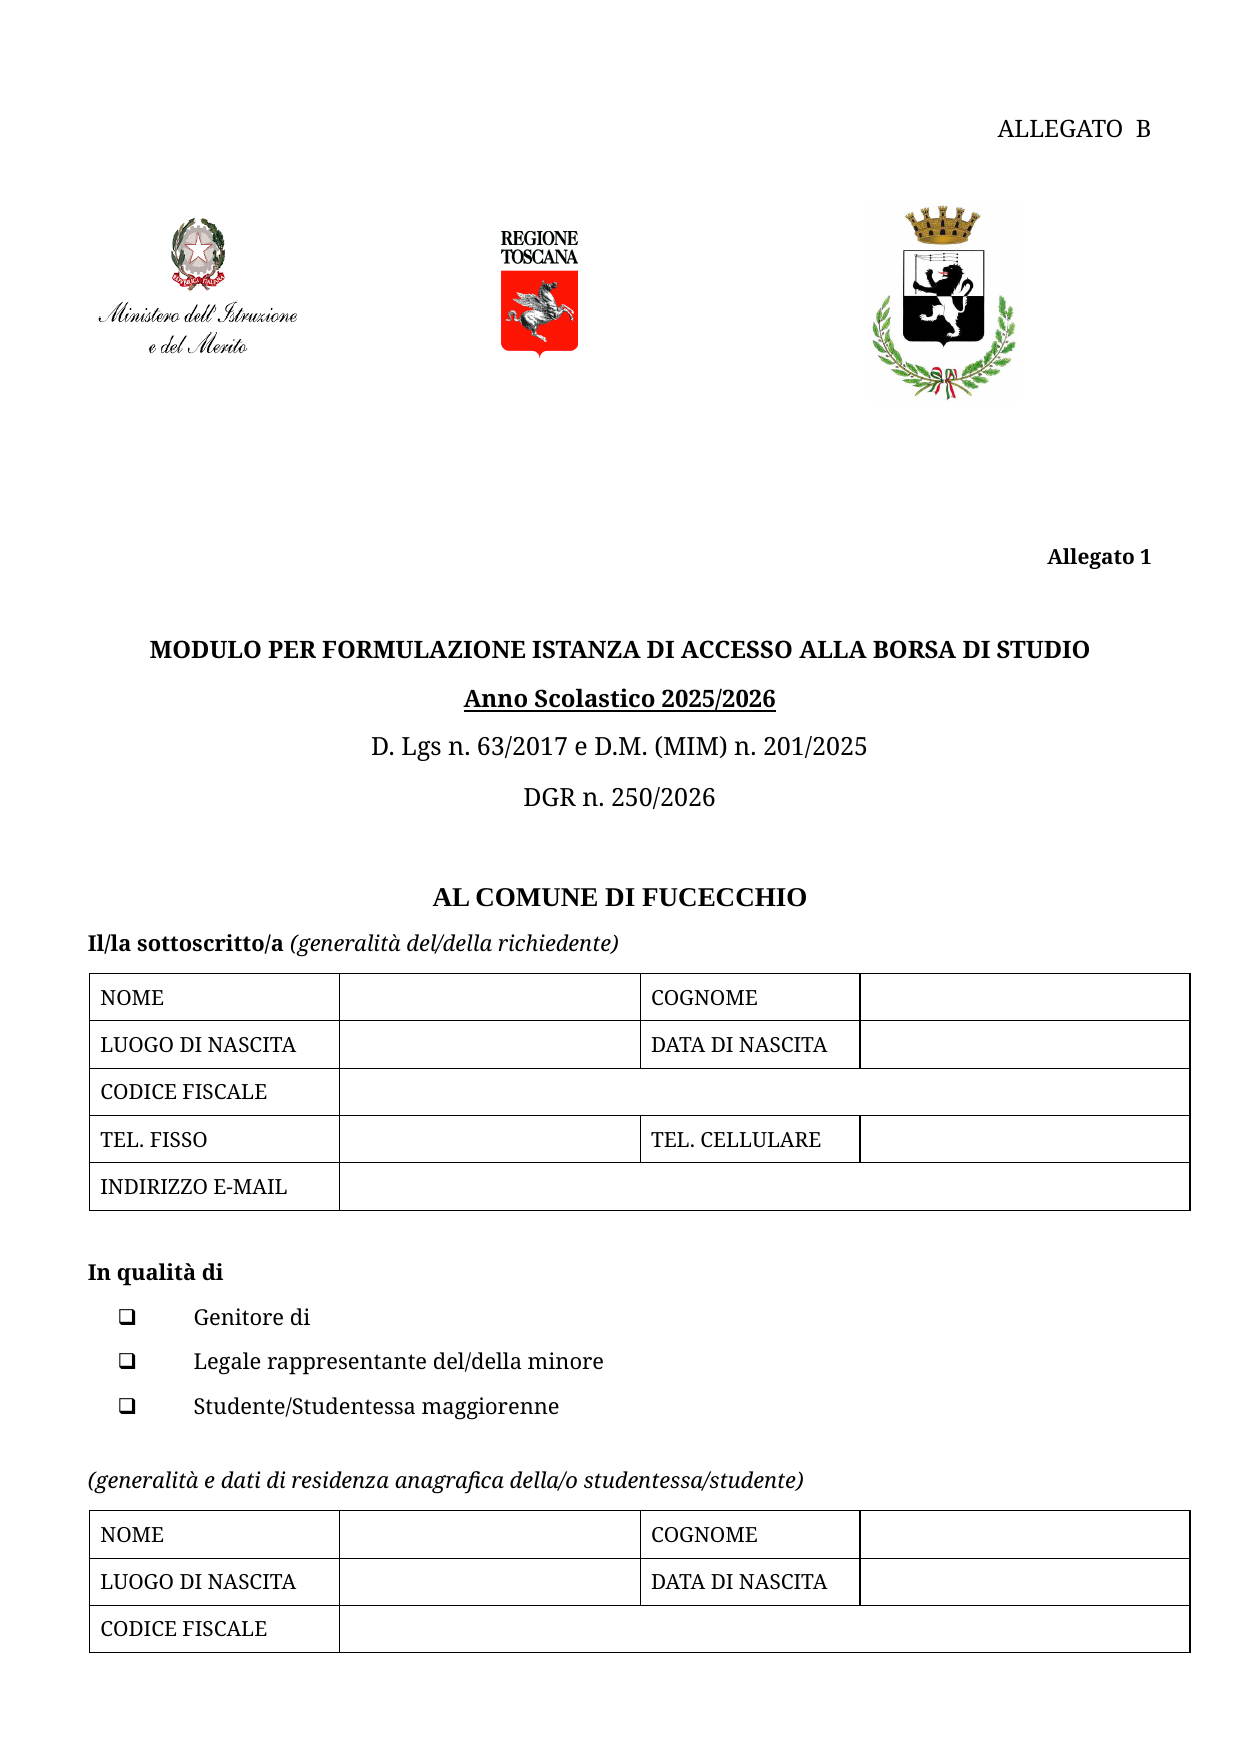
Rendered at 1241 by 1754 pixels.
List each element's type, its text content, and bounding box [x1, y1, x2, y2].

table_cell CODICE FISCALE [90, 1069, 339, 1115]
table_header [340, 974, 640, 1020]
table_cell DATA DI NASCITA [641, 1559, 859, 1605]
table_cell TEL. CELLULARE [641, 1116, 859, 1162]
text Allegato 1 [89, 542, 1152, 570]
table_cell LUOGO DI NASCITA [90, 1559, 339, 1605]
table_cell [340, 1606, 1189, 1652]
text (generalità e dati di residenza anagrafica della/o studentessa/studente) [88, 1465, 1152, 1495]
table_header [861, 974, 1189, 1020]
table_cell [861, 1116, 1189, 1162]
text D. Lgs n. 63/2017 e D.M. (MIM) n. 201/2025 [89, 728, 1150, 762]
table_header [336, 171, 731, 416]
table_header [340, 1511, 640, 1557]
text  Legale rappresentante del/della minore [117, 1346, 1152, 1376]
table_cell [340, 1021, 640, 1068]
text DGR n. 250/2026 [89, 779, 1150, 813]
table_cell LUOGO DI NASCITA [90, 1021, 339, 1068]
table_header [82, 171, 336, 416]
table_cell TEL. FISSO [90, 1116, 339, 1162]
table_cell [340, 1559, 640, 1605]
text  Studente/Studentessa maggiorenne [117, 1391, 1152, 1421]
table_header NOME [90, 1511, 339, 1557]
table_cell [340, 1163, 1189, 1209]
table_cell [340, 1116, 640, 1162]
table_cell INDIRIZZO E-MAIL [90, 1163, 339, 1209]
table_cell [340, 1069, 1189, 1115]
table_cell [861, 1021, 1189, 1068]
text In qualità di [88, 1257, 1152, 1287]
table_cell DATA DI NASCITA [641, 1021, 859, 1068]
subtitle AL COMUNE DI FUCECCHIO [89, 881, 1151, 912]
text Il/la sottoscritto/a (generalità del/della richiedente) [88, 928, 1152, 958]
text  Genitore di [117, 1302, 1152, 1331]
table_header NOME [90, 974, 339, 1020]
table_header [731, 171, 1157, 416]
text MODULO PER FORMULAZIONE ISTANZA DI ACCESSO ALLA BORSA DI STUDIO [89, 633, 1152, 666]
text ALLEGATO B [94, 112, 1152, 144]
table_header [861, 1511, 1189, 1557]
table_cell CODICE FISCALE [90, 1606, 339, 1652]
table_cell [861, 1559, 1189, 1605]
table_header COGNOME [641, 974, 859, 1020]
text Anno Scolastico 2025/2026 [89, 682, 1150, 715]
table_header COGNOME [641, 1511, 859, 1557]
